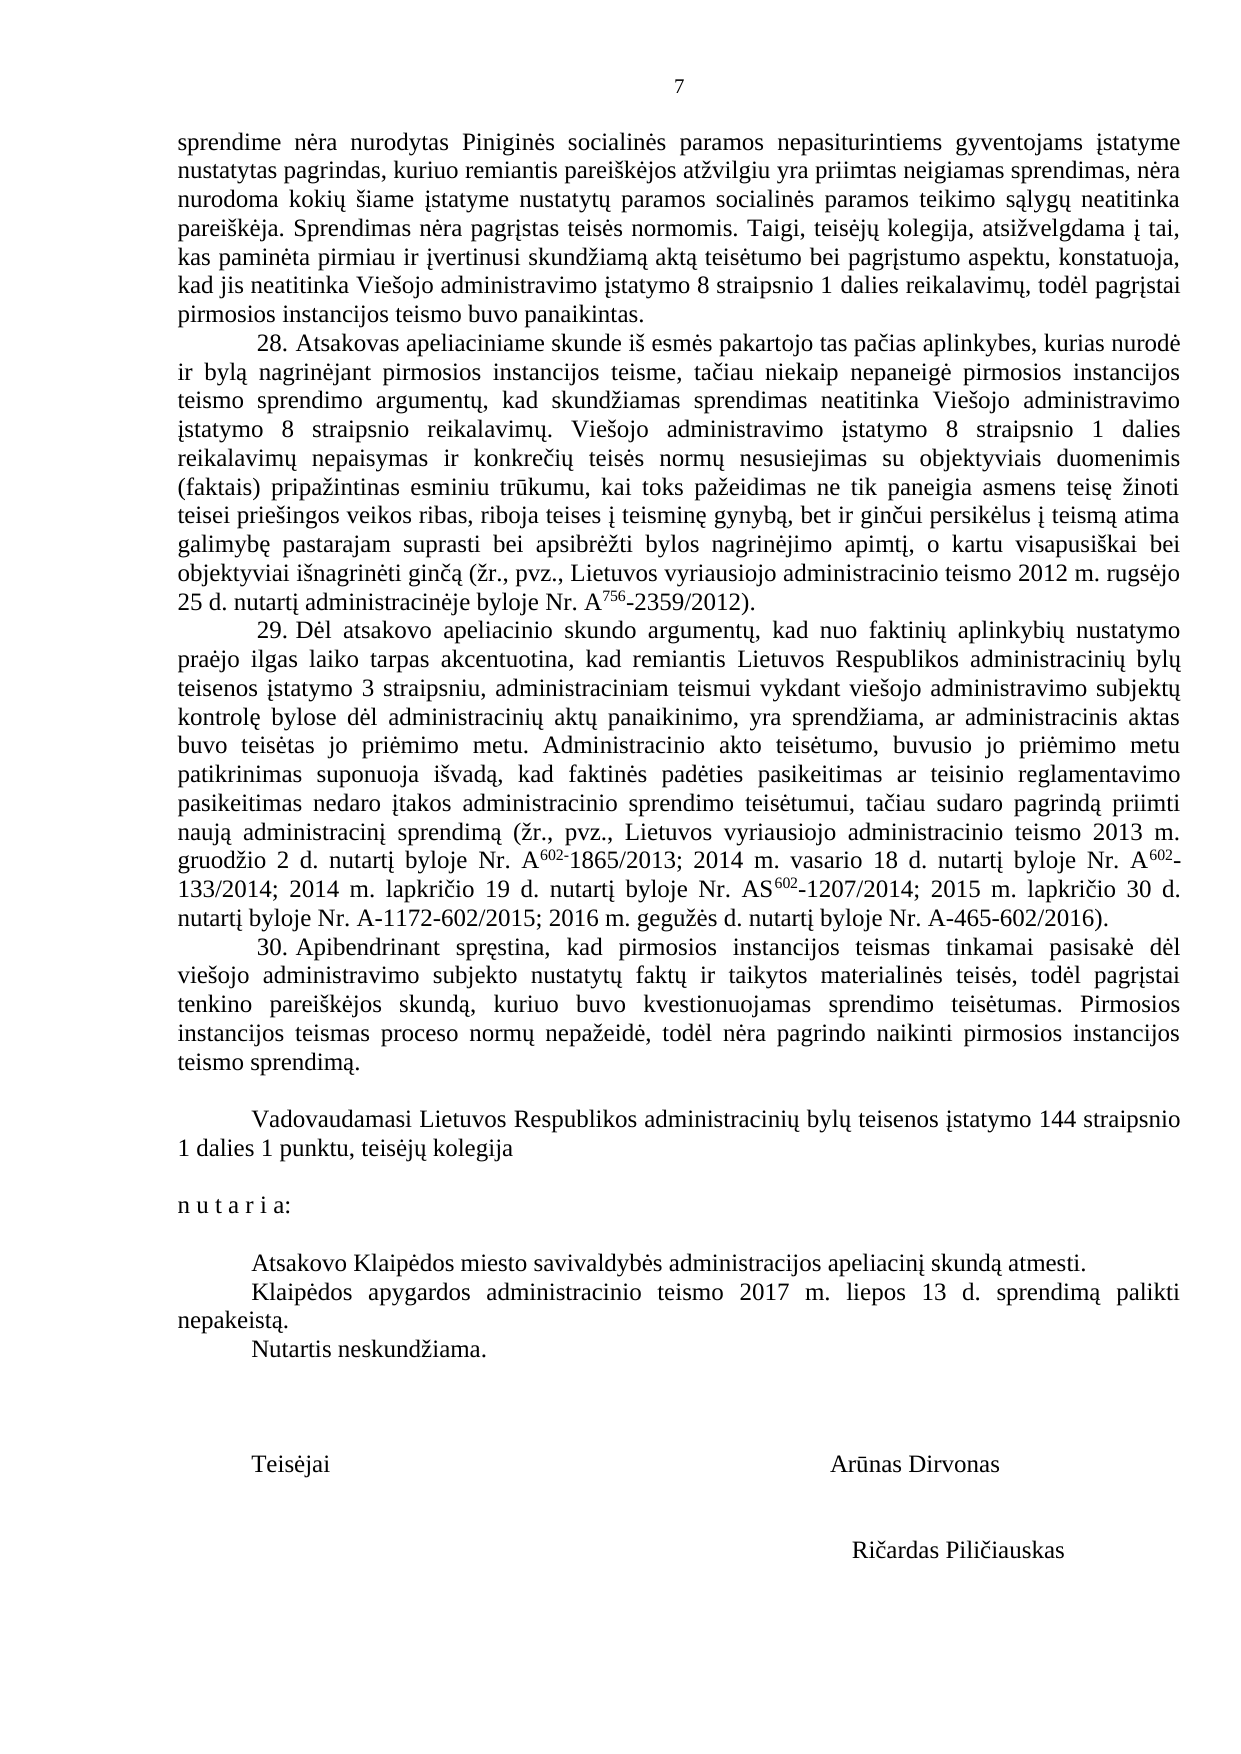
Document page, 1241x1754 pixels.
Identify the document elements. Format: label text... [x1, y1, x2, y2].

text Ričardas Piličiauskas [177, 1535, 1181, 1564]
text Vadovaudamasi Lietuvos Respublikos administracinių bylų teisenos įstatymo 144 straipsnio 1 dalies 1 punktu, teisėjų kolegija [177, 1104, 1181, 1162]
text Klaipėdos apygardos administracinio teismo 2017 m. liepos 13 d. sprendimą palikti nepakeistą. [177, 1277, 1181, 1334]
text Teisėjai Arūnas Dirvonas [177, 1449, 1181, 1478]
text n u t a r i a: [177, 1190, 1181, 1219]
text Nutartis neskundžiama. [177, 1334, 1181, 1363]
text 28. Atsakovas apeliaciniame skunde iš esmės pakartojo tas pačias aplinkybes, kurias nurodė ir bylą nagrinėjant pirmosios instancijos teisme, tačiau niekaip nepaneigė pirmosios instancijos teismo sprendimo argumentų, kad skundžiamas sprendimas neatitinka Viešojo administravimo įstatymo 8 straipsnio reikalavimų. Viešojo administravimo įstatymo 8 straipsnio 1 dalies reikalavimų nepaisymas ir konkrečių teisės normų nesusiejimas su objektyviais duomenimis (faktais) pripažintinas esminiu trūkumu, kai toks pažeidimas ne tik paneigia asmens teisę žinoti teisei priešingos veikos ribas, riboja teises į teisminę gynybą, bet ir ginčui persikėlus į teismą atima galimybę pastarajam suprasti bei apsibrėžti bylos nagrinėjimo apimtį, o kartu visapusiškai bei objektyviai išnagrinėti ginčą (žr., pvz., Lietuvos vyriausiojo administracinio teismo 2012 m. rugsėjo 25 d. nutartį administracinėje byloje Nr. A756-2359/2012). [177, 328, 1181, 615]
text 29. Dėl atsakovo apeliacinio skundo argumentų, kad nuo faktinių aplinkybių nustatymo praėjo ilgas laiko tarpas akcentuotina, kad remiantis Lietuvos Respublikos administracinių bylų teisenos įstatymo 3 straipsniu, administraciniam teismui vykdant viešojo administravimo subjektų kontrolę bylose dėl administracinių aktų panaikinimo, yra sprendžiama, ar administracinis aktas buvo teisėtas jo priėmimo metu. Administracinio akto teisėtumo, buvusio jo priėmimo metu patikrinimas suponuoja išvadą, kad faktinės padėties pasikeitimas ar teisinio reglamentavimo pasikeitimas nedaro įtakos administracinio sprendimo teisėtumui, tačiau sudaro pagrindą priimti naują administracinį sprendimą (žr., pvz., Lietuvos vyriausiojo administracinio teismo 2013 m. gruodžio 2 d. nutartį byloje Nr. A602-1865/2013; 2014 m. vasario 18 d. nutartį byloje Nr. A602-133/2014; 2014 m. lapkričio 19 d. nutartį byloje Nr. AS602-1207/2014; 2015 m. lapkričio 30 d. nutartį byloje Nr. A-1172-602/2015; 2016 m. gegužės d. nutartį byloje Nr. A-465-602/2016). [177, 615, 1181, 932]
text 30. Apibendrinant spręstina, kad pirmosios instancijos teismas tinkamai pasisakė dėl viešojo administravimo subjekto nustatytų faktų ir taikytos materialinės teisės, todėl pagrįstai tenkino pareiškėjos skundą, kuriuo buvo kvestionuojamas sprendimo teisėtumas. Pirmosios instancijos teismas proceso normų nepažeidė, todėl nėra pagrindo naikinti pirmosios instancijos teismo sprendimą. [177, 932, 1181, 1075]
text sprendime nėra nurodytas Piniginės socialinės paramos nepasiturintiems gyventojams įstatyme nustatytas pagrindas, kuriuo remiantis pareiškėjos atžvilgiu yra priimtas neigiamas sprendimas, nėra nurodoma kokių šiame įstatyme nustatytų paramos socialinės paramos teikimo sąlygų neatitinka pareiškėja. Sprendimas nėra pagrįstas teisės normomis. Taigi, teisėjų kolegija, atsižvelgdama į tai, kas paminėta pirmiau ir įvertinusi skundžiamą aktą teisėtumo bei pagrįstumo aspektu, konstatuoja, kad jis neatitinka Viešojo administravimo įstatymo 8 straipsnio 1 dalies reikalavimų, todėl pagrįstai pirmosios instancijos teismo buvo panaikintas. [177, 127, 1181, 328]
text Atsakovo Klaipėdos miesto savivaldybės administracijos apeliacinį skundą atmesti. [177, 1248, 1181, 1277]
